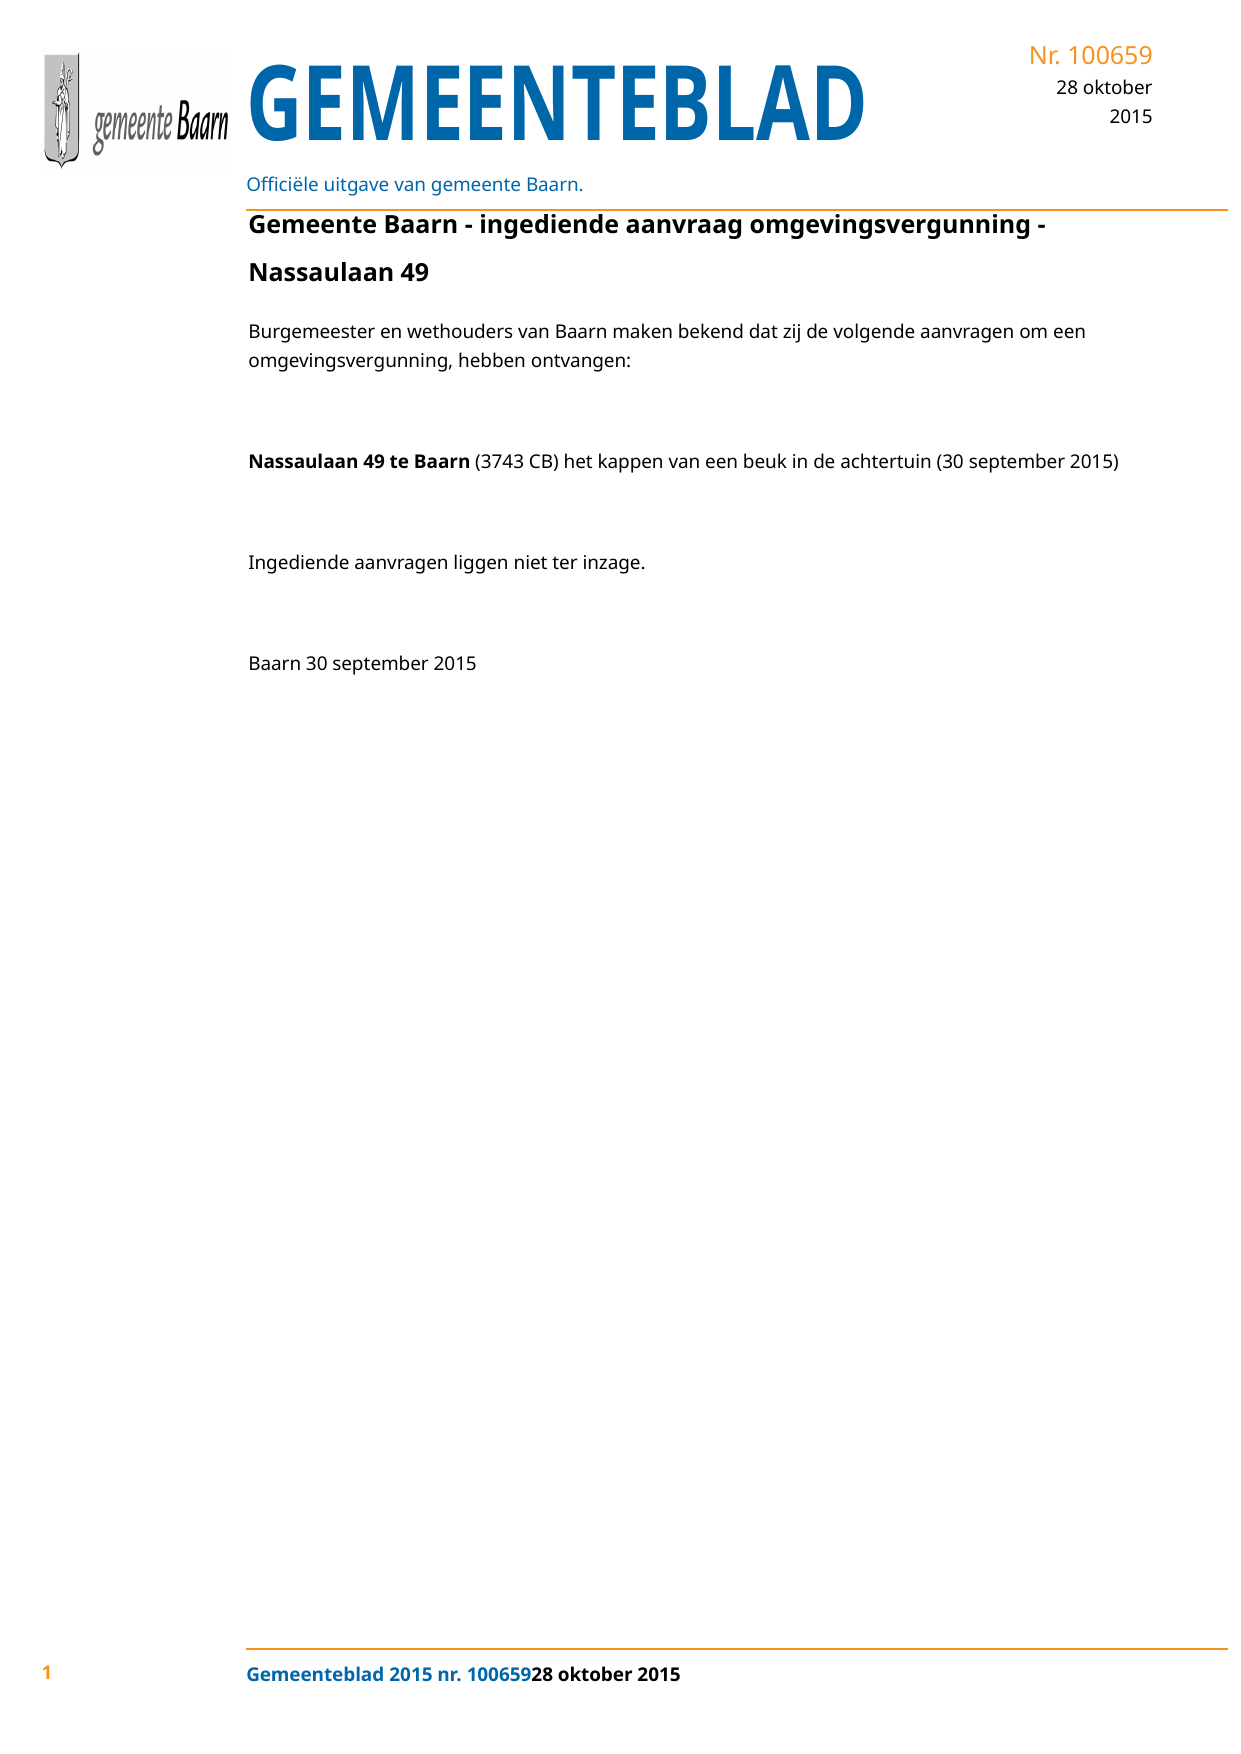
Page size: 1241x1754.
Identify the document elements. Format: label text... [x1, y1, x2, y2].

picture [41, 47, 231, 172]
text Nassaulaan 49 te Baarn (3743 CB) het kappen van een beuk in de achtertuin (30 september 2015) [248, 448, 1152, 474]
text Burgemeester en wethouders van Baarn maken bekend dat zij de volgende aanvragen om een omgevingsvergunning, hebben ontvangen: [248, 318, 1152, 373]
text Baarn 30 september 2015 [248, 650, 1152, 676]
text Gemeente Baarn - ingediende aanvraag omgevingsvergunning - Nassaulaan 49 [248, 211, 1152, 288]
text Ingediende aanvragen liggen niet ter inzage. [248, 549, 1152, 575]
